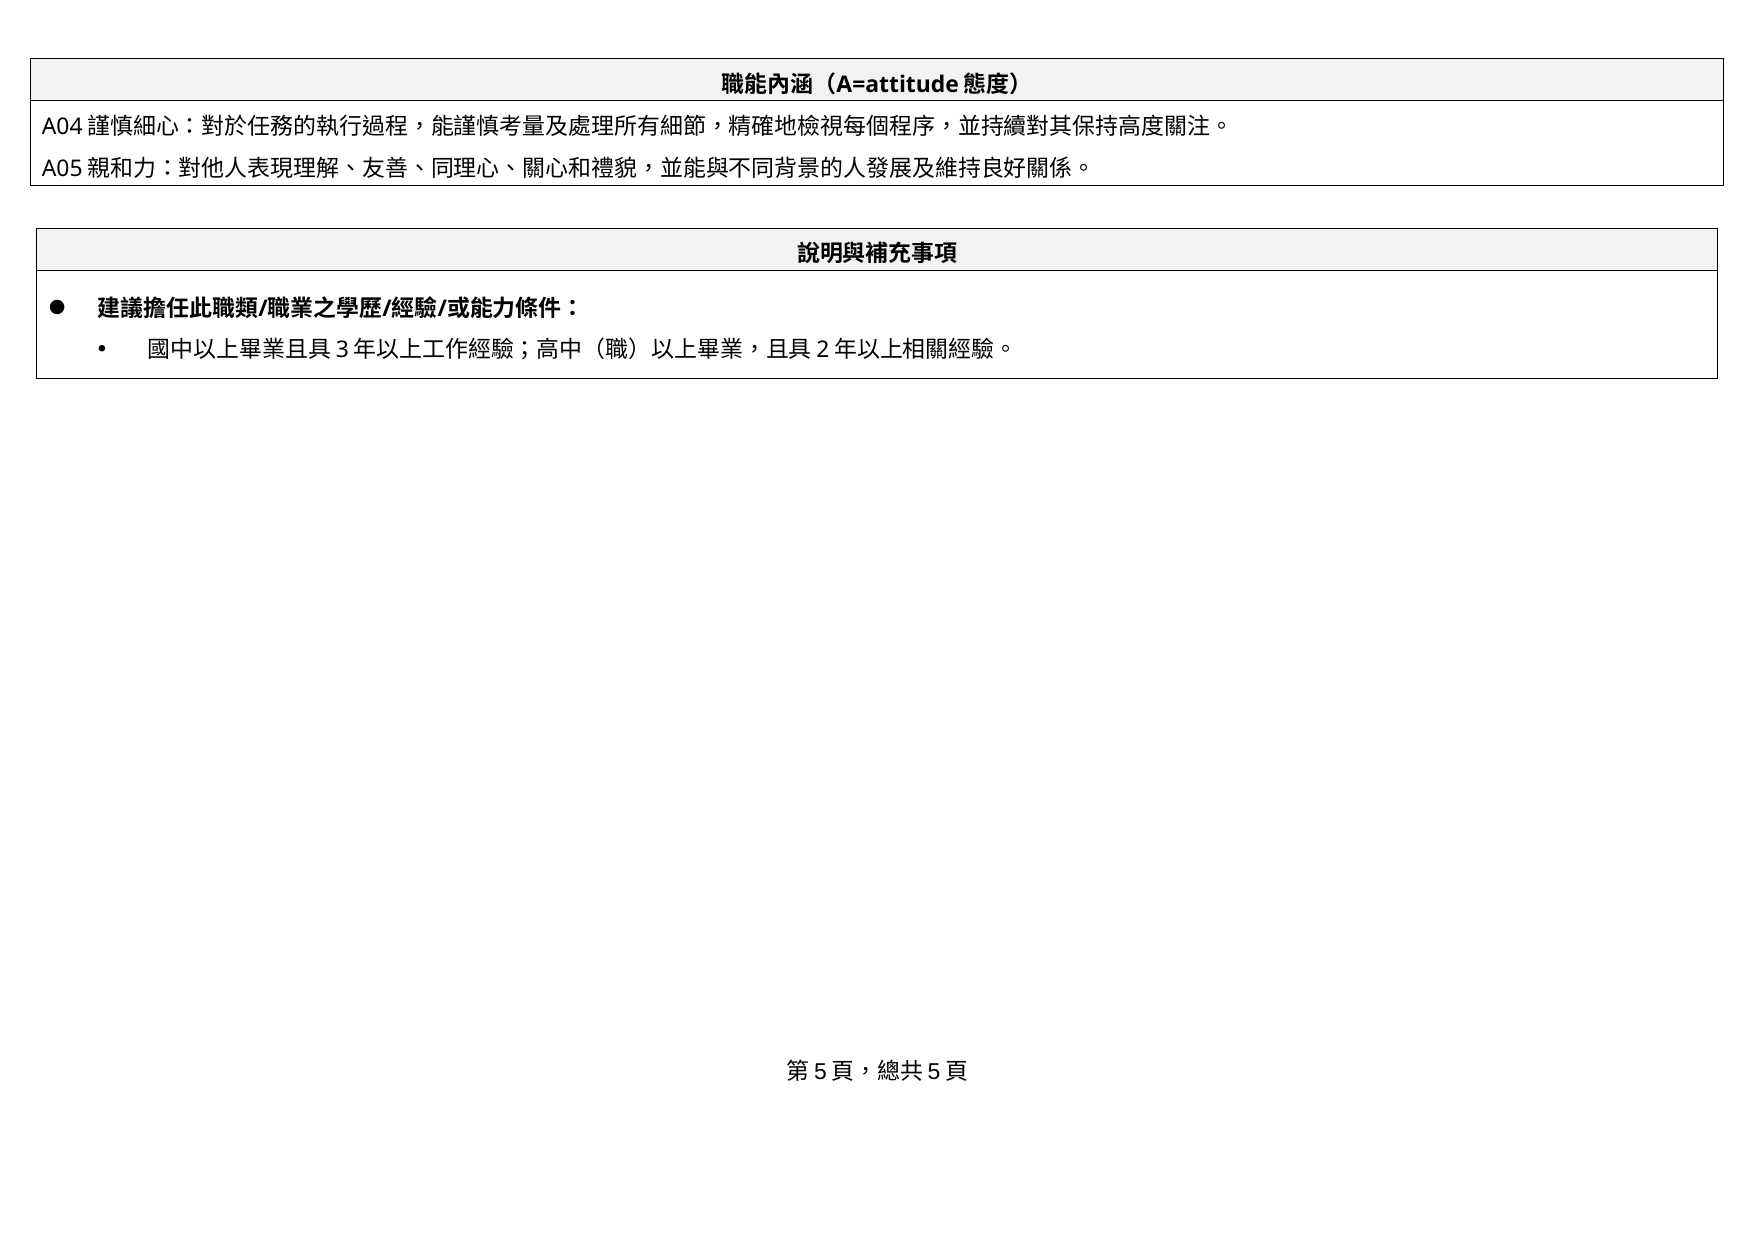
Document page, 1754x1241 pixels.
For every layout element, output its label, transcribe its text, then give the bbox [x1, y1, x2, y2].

table_cell A04謹慎細心：對於任務的執行過程，能謹慎考量及處理所有細節，精確地檢視每個程序，並持續對其保持高度關注。 A05親和力：對他人表現理解、友善、同理心、關心和禮貌，並能與不同背景的人發展及維持良好關係。 [31, 101, 1723, 185]
table_cell 建議擔任此職類/職業之學歷/經驗/或能力條件： 國中以上畢業且具3年以上工作經驗；高中（職）以上畢業，且具2年以上相關經驗。 [37, 271, 1717, 377]
table_header 職能內涵（A=attitude態度） [31, 59, 1723, 100]
table_header 說明與補充事項 [37, 229, 1717, 270]
